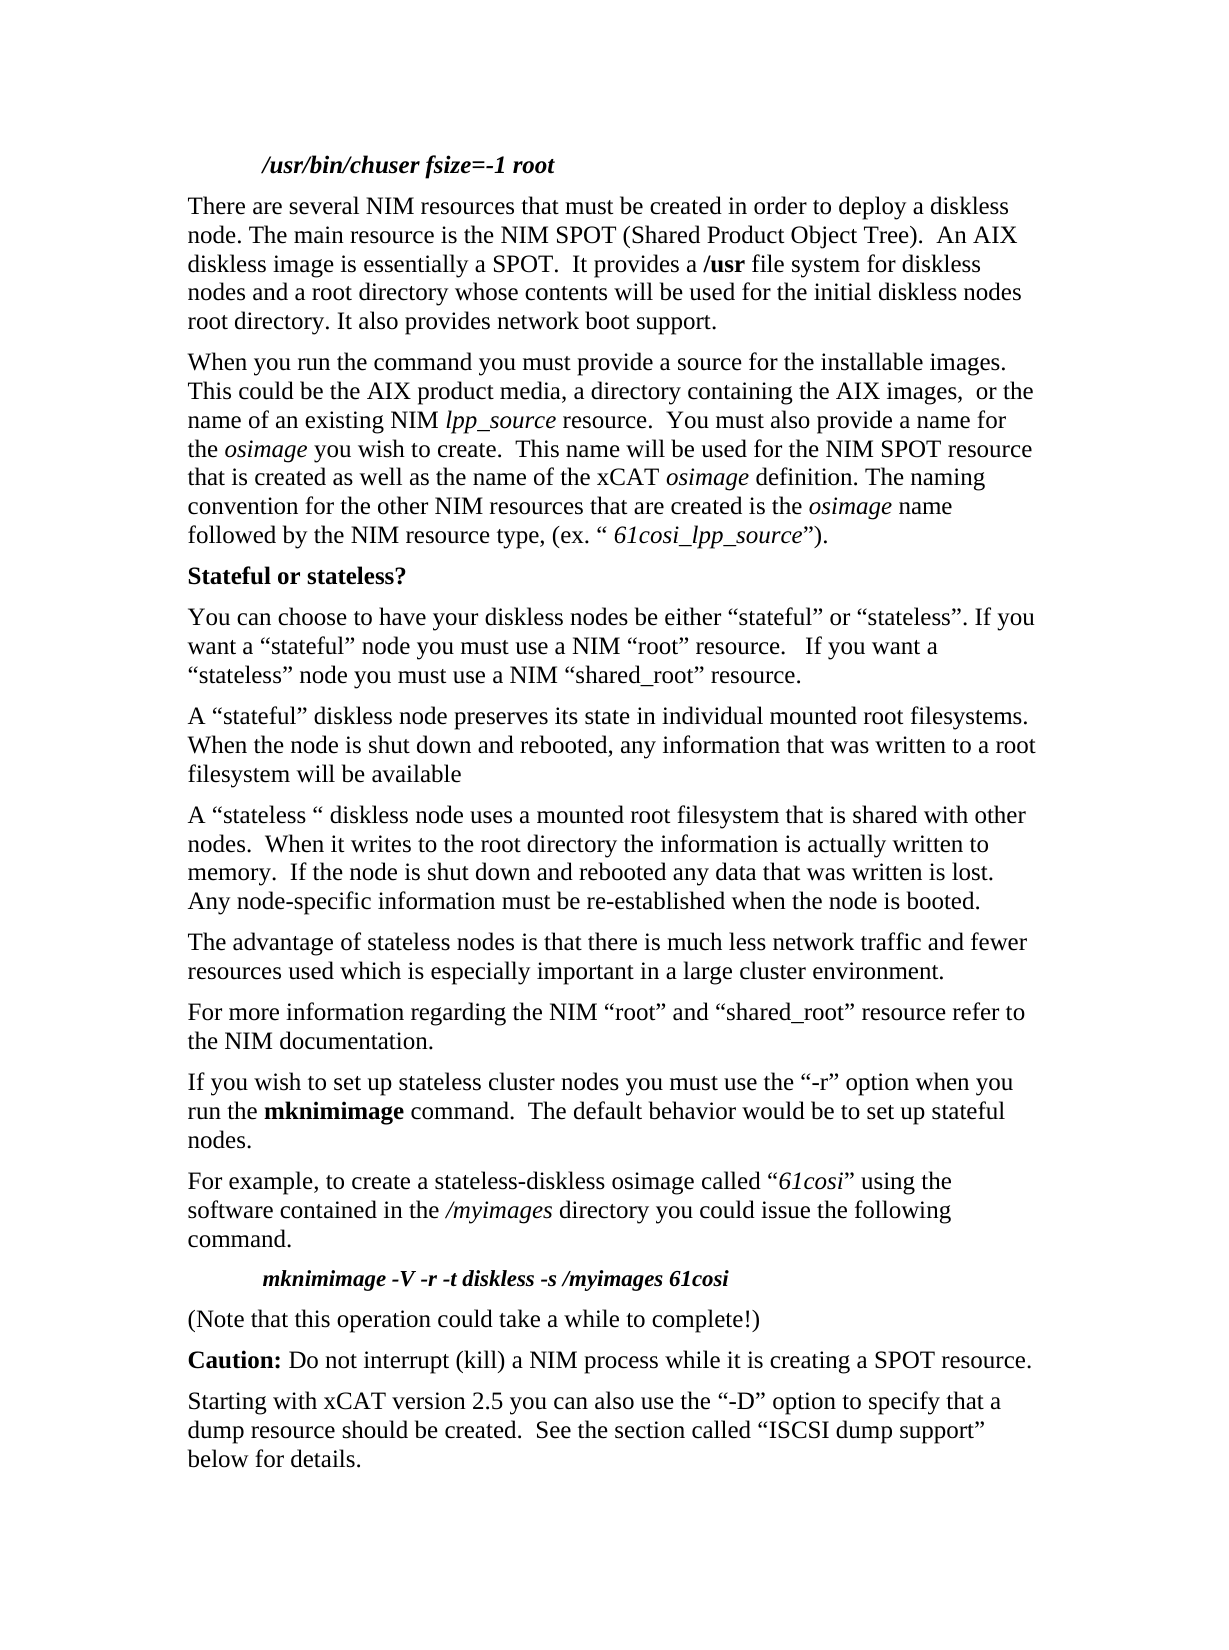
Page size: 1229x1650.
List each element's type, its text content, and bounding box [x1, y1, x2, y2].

text There are several NIM resources that must be created in order to deploy a diskless node. The main resource is the NIM SPOT (Shared Product Object Tree). An AIX diskless image is essentially a SPOT. It provides a /usr file system for diskless nodes and a root directory whose contents will be used for the initial diskless nodes root directory. It also provides network boot support. [187, 191, 1041, 335]
text For more information regarding the NIM “root” and “shared_root” resource refer to the NIM documentation. [187, 997, 1041, 1055]
text (Note that this operation could take a while to complete!) [187, 1304, 1041, 1333]
text Stateful or stateless? [187, 561, 1041, 590]
text You can choose to have your diskless nodes be either “stateful” or “stateless”. If you want a “stateful” node you must use a NIM “root” resource. If you want a “stateless” node you must use a NIM “shared_root” resource. [187, 602, 1041, 689]
text Starting with xCAT version 2.5 you can also use the “-D” option to specify that a dump resource should be created. See the section called “ISCSI dump support” below for details. [187, 1386, 1041, 1473]
text A “stateful” diskless node preserves its state in individual mounted root filesystems. When the node is shut down and rebooted, any information that was written to a root filesystem will be available [187, 701, 1041, 787]
text For example, to create a stateless-diskless osimage called “61cosi” using the software contained in the /myimages directory you could issue the following command. [187, 1166, 1041, 1252]
text If you wish to set up stateless cluster nodes you must use the “-r” option when you run the mknimimage command. The default behavior would be to set up stateful nodes. [187, 1067, 1041, 1154]
text mknimimage -V -r -t diskless -s /myimages 61cosi [187, 1265, 1041, 1291]
text A “stateless “ diskless node uses a mounted root filesystem that is shared with other nodes. When it writes to the root directory the information is actually written to memory. If the node is shut down and rebooted any data that was written is lost. Any node-specific information must be re-established when the node is booted. [187, 800, 1041, 915]
text The advantage of stateless nodes is that there is much less network traffic and fewer resources used which is especially important in a large cluster environment. [187, 927, 1041, 985]
text /usr/bin/chuser fsize=-1 root [187, 150, 1041, 179]
text Caution: Do not interrupt (kill) a NIM process while it is creating a SPOT resource. [187, 1345, 1041, 1374]
text When you run the command you must provide a source for the installable images. This could be the AIX product media, a directory containing the AIX images, or the name of an existing NIM lpp_source resource. You must also provide a name for the osimage you wish to create. This name will be used for the NIM SPOT resource that is created as well as the name of the xCAT osimage definition. The naming convention for the other NIM resources that are created is the osimage name followed by the NIM resource type, (ex. “ 61cosi_lpp_source”). [187, 347, 1041, 549]
